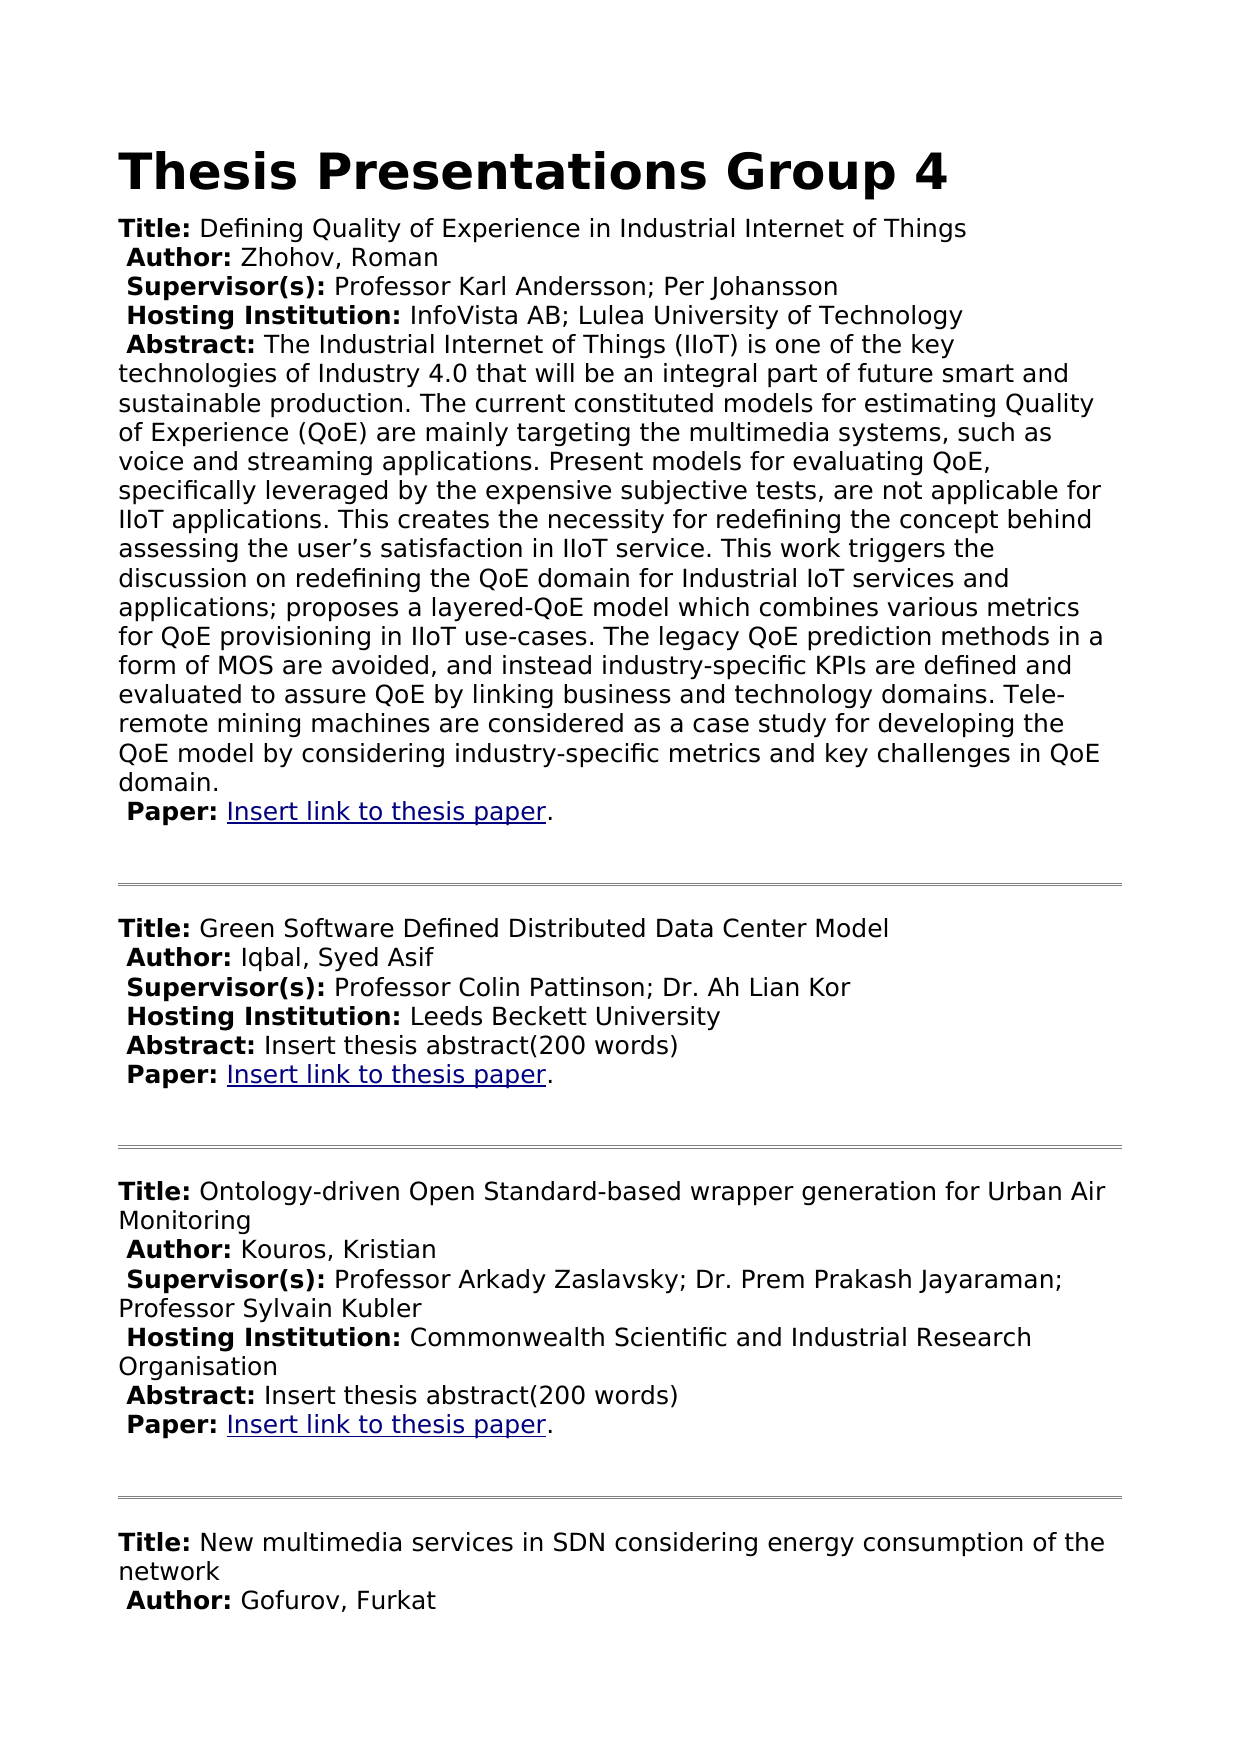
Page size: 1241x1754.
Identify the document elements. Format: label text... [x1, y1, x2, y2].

text Title: Green Software Defined Distributed Data Center Model Author: Iqbal, Syed Asif Supervisor(s): Professor Colin Pattinson; Dr. Ah Lian Kor Hosting Institution: Leeds Beckett University Abstract: Insert thesis abstract(200 words) Paper: Insert link to thesis paper. [118, 914, 1122, 1118]
text Title: Defining Quality of Experience in Industrial Internet of Things Author: Zhohov, Roman Supervisor(s): Professor Karl Andersson; Per Johansson Hosting Institution: InfoVista AB; Lulea University of Technology Abstract: The Industrial Internet of Things (IIoT) is one of the key technologies of Industry 4.0 that will be an integral part of future smart and sustainable production. The current constituted models for estimating Quality of Experience (QoE) are mainly targeting the multimedia systems, such as voice and streaming applications. Present models for evaluating QoE, specifically leveraged by the expensive subjective tests, are not applicable for IIoT applications. This creates the necessity for redefining the concept behind assessing the user’s satisfaction in IIoT service. This work triggers the discussion on redefining the QoE domain for Industrial IoT services and applications; proposes a layered-QoE model which combines various metrics for QoE provisioning in IIoT use-cases. The legacy QoE prediction methods in a form of MOS are avoided, and instead industry-specific KPIs are defined and evaluated to assure QoE by linking business and technology domains. Tele-remote mining machines are considered as a case study for developing the QoE model by considering industry-specific metrics and key challenges in QoE domain. Paper: Insert link to thesis paper. [118, 214, 1122, 856]
text Title: New multimedia services in SDN considering energy consumption of the network Author: Gofurov, Furkat [118, 1528, 1122, 1615]
text Title: Ontology-driven Open Standard-based wrapper generation for Urban Air Monitoring Author: Kouros, Kristian Supervisor(s): Professor Arkady Zaslavsky; Dr. Prem Prakash Jayaraman; Professor Sylvain Kubler Hosting Institution: Commonwealth Scientific and Industrial Research Organisation Abstract: Insert thesis abstract(200 words) Paper: Insert link to thesis paper. [118, 1177, 1122, 1469]
subtitle Thesis Presentations Group 4 [118, 143, 1122, 201]
